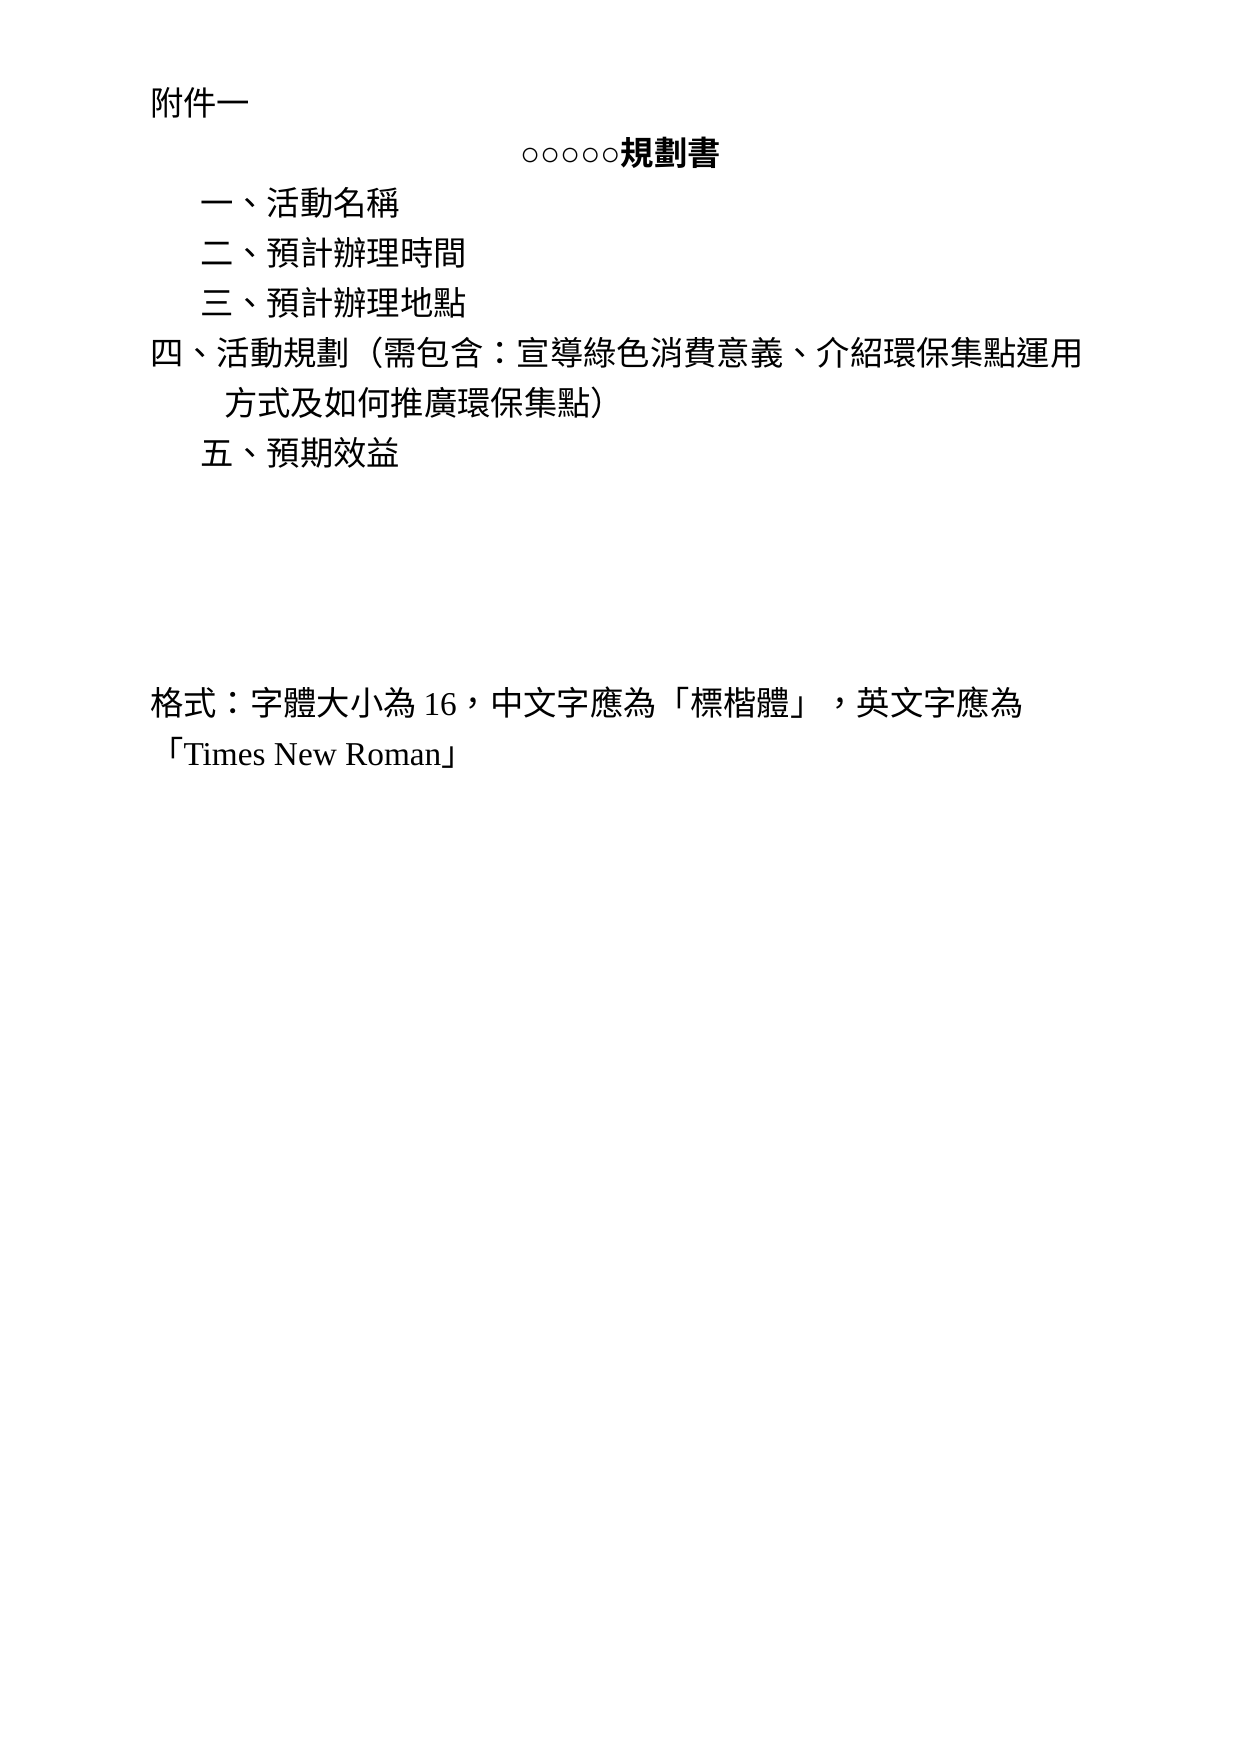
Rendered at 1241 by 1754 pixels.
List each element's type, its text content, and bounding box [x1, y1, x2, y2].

list 活動名稱 [200, 175, 1090, 225]
text ○○○○○規劃書 [150, 125, 1090, 175]
list 預計辦理地點 [200, 275, 1090, 325]
text 格式：字體大小為16，中文字應為「標楷體」，英文字應為「Times New Roman」 [150, 675, 1090, 775]
text 附件一 [150, 75, 1090, 125]
list 預計辦理時間 [200, 225, 1090, 275]
list 活動規劃（需包含：宣導綠色消費意義、介紹環保集點運用方式及如何推廣環保集點） [150, 325, 1090, 425]
list 預期效益 [200, 425, 1090, 475]
